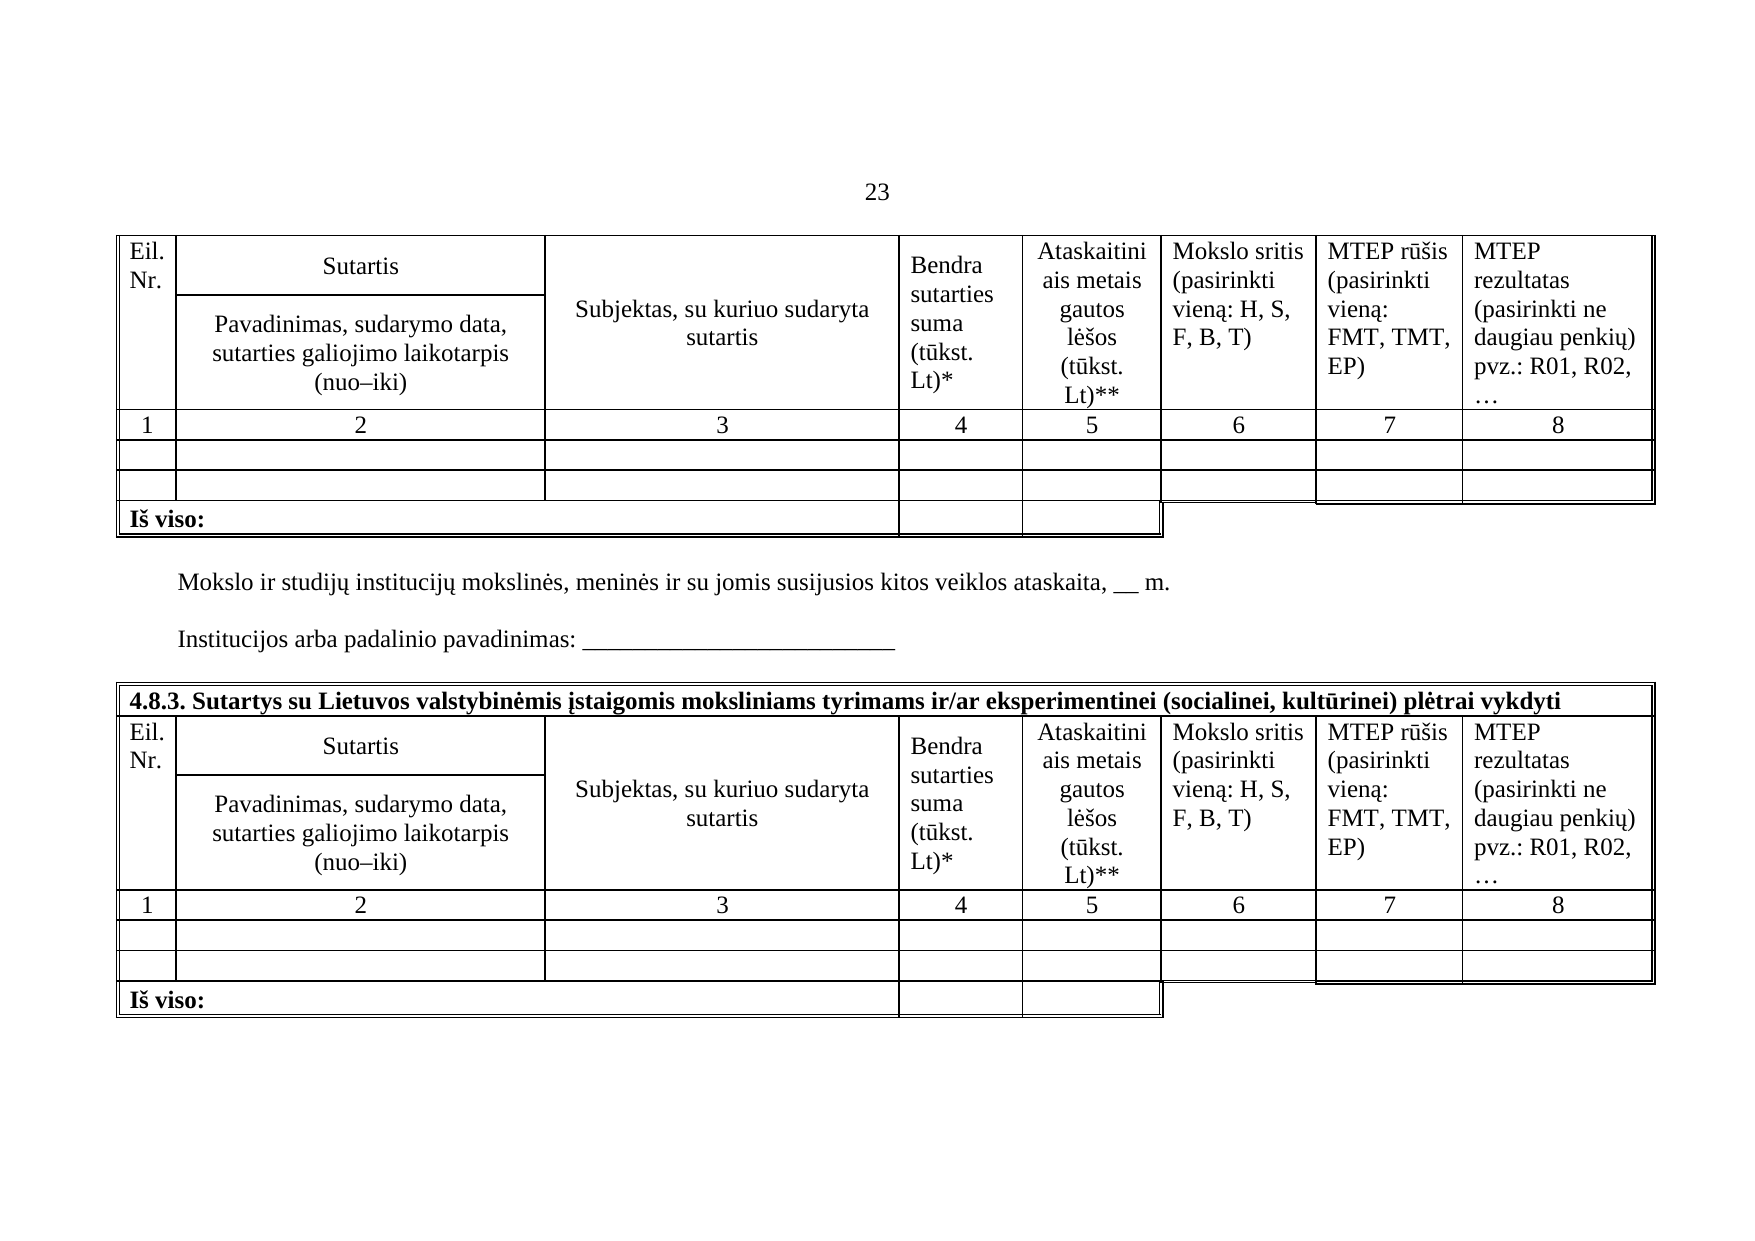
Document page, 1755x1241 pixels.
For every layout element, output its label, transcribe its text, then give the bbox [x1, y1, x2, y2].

table_cell [1023, 951, 1160, 980]
table_cell [900, 471, 1022, 500]
table_cell 3 [546, 410, 898, 439]
table_cell [900, 501, 1022, 533]
table_header 4.8.3. Sutartys su Lietuvos valstybinėmis įstaigomis moksliniams tyrimams ir/ar eksperimentinei (socialinei, kultūrinei) plėtrai vykdyti [120, 686, 1651, 715]
table_cell [546, 471, 898, 500]
table_cell [1317, 921, 1462, 950]
table_cell [1463, 441, 1651, 469]
table_cell Iš viso: [120, 501, 898, 533]
table_cell [1463, 985, 1653, 1013]
table_cell [1317, 441, 1462, 469]
table_cell [1023, 471, 1160, 500]
table_cell [1023, 982, 1159, 1013]
table_cell 7 [1317, 410, 1462, 439]
table_cell 4 [900, 891, 1022, 919]
table_cell [900, 951, 1022, 980]
table_cell Bendra sutarties suma (tūkst. Lt)* [900, 717, 1022, 889]
table_cell [1317, 951, 1462, 980]
table_cell Bendra sutarties suma (tūkst. Lt)* [900, 236, 1022, 409]
table_cell 4 [900, 410, 1022, 439]
text Mokslo ir studijų institucijų mokslinės, meninės ir su jomis susijusios kitos veiklos ataskaita, __ m. [118, 567, 1636, 595]
table_cell [1316, 985, 1463, 1013]
table_cell 1 [120, 891, 175, 919]
table_cell 7 [1317, 891, 1462, 919]
table_cell [546, 441, 898, 469]
table_cell 5 [1023, 410, 1160, 439]
table_cell Subjektas, su kuriuo sudaryta sutartis [546, 236, 898, 409]
table_cell [177, 471, 544, 500]
table_cell 3 [546, 891, 898, 919]
table_cell [546, 921, 898, 950]
table_cell 1 [120, 410, 175, 439]
table_cell 5 [1023, 891, 1160, 919]
table_cell Sutartis [177, 717, 544, 774]
table_cell [900, 982, 1022, 1013]
table_cell Ataskaitiniais metais gautos lėšos (tūkst. Lt)** [1023, 236, 1160, 409]
table_cell 8 [1463, 891, 1651, 919]
table_cell 8 [1463, 410, 1651, 439]
table_cell [177, 951, 544, 980]
table_cell 2 [177, 410, 544, 439]
table_cell Pavadinimas, sudarymo data, sutarties galiojimo laikotarpis (nuo–iki) [177, 296, 544, 409]
table_cell [1317, 471, 1462, 500]
text Institucijos arba padalinio pavadinimas: _________________________ [118, 624, 1636, 653]
table_cell Eil. Nr. [120, 717, 175, 889]
table_cell Eil. Nr. [120, 236, 175, 409]
table_cell [1463, 505, 1653, 533]
table_cell Iš viso: [120, 982, 898, 1013]
table_cell [1023, 921, 1160, 950]
table_cell [1023, 501, 1159, 533]
table_cell [120, 471, 175, 500]
table_cell [1162, 471, 1315, 500]
table_cell 6 [1162, 410, 1315, 439]
table_cell 2 [177, 891, 544, 919]
table_cell Sutartis [177, 236, 544, 294]
table_cell [1463, 471, 1651, 500]
table_cell [177, 441, 544, 469]
table_cell [1463, 921, 1651, 950]
table_cell Mokslo sritis (pasirinkti vieną: H, S, F, B, T) [1162, 236, 1315, 409]
table_cell Mokslo sritis (pasirinkti vieną: H, S, F, B, T) [1162, 717, 1315, 889]
table_cell Subjektas, su kuriuo sudaryta sutartis [546, 717, 898, 889]
table_cell [546, 951, 898, 980]
table_cell MTEP rūšis (pasirinkti vieną: FMT, TMT, EP) [1317, 717, 1462, 889]
table_cell [1463, 951, 1651, 980]
table_cell [1023, 441, 1160, 469]
table_cell [1164, 983, 1316, 1013]
table_cell [1162, 921, 1315, 950]
table_cell Pavadinimas, sudarymo data, sutarties galiojimo laikotarpis (nuo–iki) [177, 776, 544, 889]
table_cell MTEP rezultatas (pasirinkti ne daugiau penkių) pvz.: R01, R02,… [1463, 236, 1651, 409]
table_cell [900, 441, 1022, 469]
table_cell [1162, 951, 1315, 980]
table_cell MTEP rezultatas (pasirinkti ne daugiau penkių) pvz.: R01, R02,… [1463, 717, 1651, 889]
table_cell [177, 921, 544, 950]
table_cell [120, 441, 175, 469]
table_cell [120, 951, 175, 980]
table_cell [1316, 505, 1463, 533]
table_cell [900, 921, 1022, 950]
table_cell [120, 921, 175, 950]
table_cell [1162, 441, 1315, 469]
table_cell 6 [1162, 891, 1315, 919]
table_cell MTEP rūšis (pasirinkti vieną: FMT, TMT, EP) [1317, 236, 1462, 409]
table_cell [1164, 503, 1316, 533]
table_cell Ataskaitiniais metais gautos lėšos (tūkst. Lt)** [1023, 717, 1160, 889]
